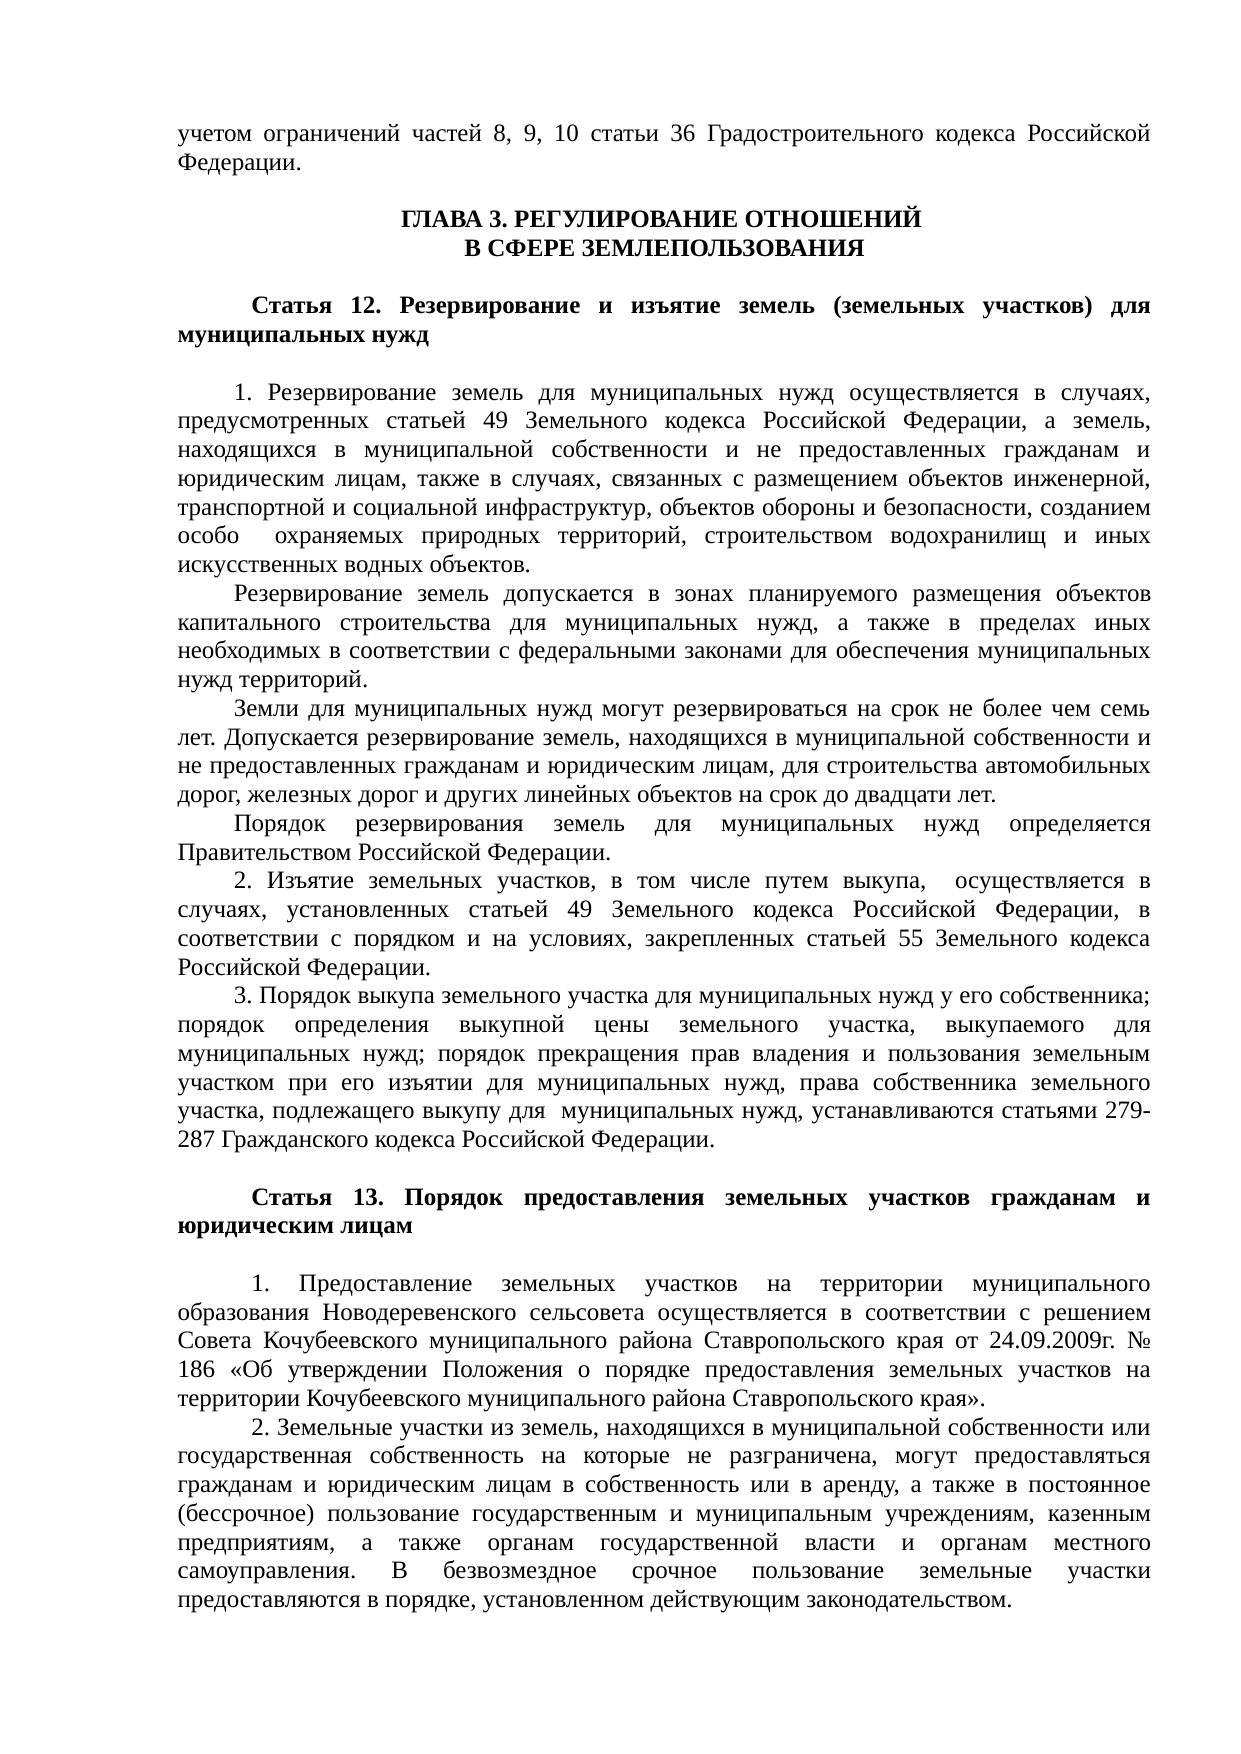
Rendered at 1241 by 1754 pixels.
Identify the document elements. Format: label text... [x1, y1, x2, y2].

text 2. Земельные участки из земель, находящихся в муниципальной собственности или государственная собственность на которые не разграничена, могут предоставляться гражданам и юридическим лицам в собственность или в аренду, а также в постоянное (бессрочное) пользование государственным и муниципальным учреждениям, казенным предприятиям, а также органам государственной власти и органам местного самоуправления. В безвозмездное срочное пользование земельные участки предоставляются в порядке, установленном действующим законодательством. [177, 1412, 1152, 1613]
text Земли для муниципальных нужд могут резервироваться на срок не более чем семь лет. Допускается резервирование земель, находящихся в муниципальной собственности и не предоставленных гражданам и юридическим лицам, для строительства автомобильных дорог, железных дорог и других линейных объектов на срок до двадцати лет. [177, 693, 1152, 808]
text Порядок резервирования земель для муниципальных нужд определяется Правительством Российской Федерации. [177, 808, 1152, 866]
text 1. Предоставление земельных участков на территории муниципального образования Новодеревенского сельсовета осуществляется в соответствии с решением Совета Кочубеевского муниципального района Ставропольского края от 24.09.2009г. № 186 «Об утверждении Положения о порядке предоставления земельных участков на территории Кочубеевского муниципального района Ставропольского края». [177, 1268, 1152, 1412]
text ГЛАВА 3. РЕГУЛИРОВАНИЕ ОТНОШЕНИЙ [177, 204, 1152, 233]
text 2. Изъятие земельных участков, в том числе путем выкупа, осуществляется в случаях, установленных статьей 49 Земельного кодекса Российской Федерации, в соответствии с порядком и на условиях, закрепленных статьей 55 Земельного кодекса Российской Федерации. [177, 866, 1152, 981]
text Резервирование земель допускается в зонах планируемого размещения объектов капитального строительства для муниципальных нужд, а также в пределах иных необходимых в соответствии с федеральными законами для обеспечения муниципальных нужд территорий. [177, 578, 1152, 693]
text учетом ограничений частей 8, 9, 10 статьи 36 Градостроительного кодекса Российской Федерации. [177, 118, 1152, 176]
text Статья 12. Резервирование и изъятие земель (земельных участков) для муниципальных нужд [177, 291, 1152, 348]
text 3. Порядок выкупа земельного участка для муниципальных нужд у его собственника; порядок определения выкупной цены земельного участка, выкупаемого для муниципальных нужд; порядок прекращения прав владения и пользования земельным участком при его изъятии для муниципальных нужд, права собственника земельного участка, подлежащего выкупу для муниципальных нужд, устанавливаются статьями 279-287 Гражданского кодекса Российской Федерации. [177, 981, 1152, 1153]
text Статья 13. Порядок предоставления земельных участков гражданам и юридическим лицам [177, 1182, 1152, 1239]
text 1. Резервирование земель для муниципальных нужд осуществляется в случаях, предусмотренных статьей 49 Земельного кодекса Российской Федерации, а земель, находящихся в муниципальной собственности и не предоставленных гражданам и юридическим лицам, также в случаях, связанных с размещением объектов инженерной, транспортной и социальной инфраструктур, объектов обороны и безопасности, созданием особо охраняемых природных территорий, строительством водохранилищ и иных искусственных водных объектов. [177, 377, 1152, 578]
text В СФЕРЕ ЗЕМЛЕПОЛЬЗОВАНИЯ [177, 233, 1152, 262]
